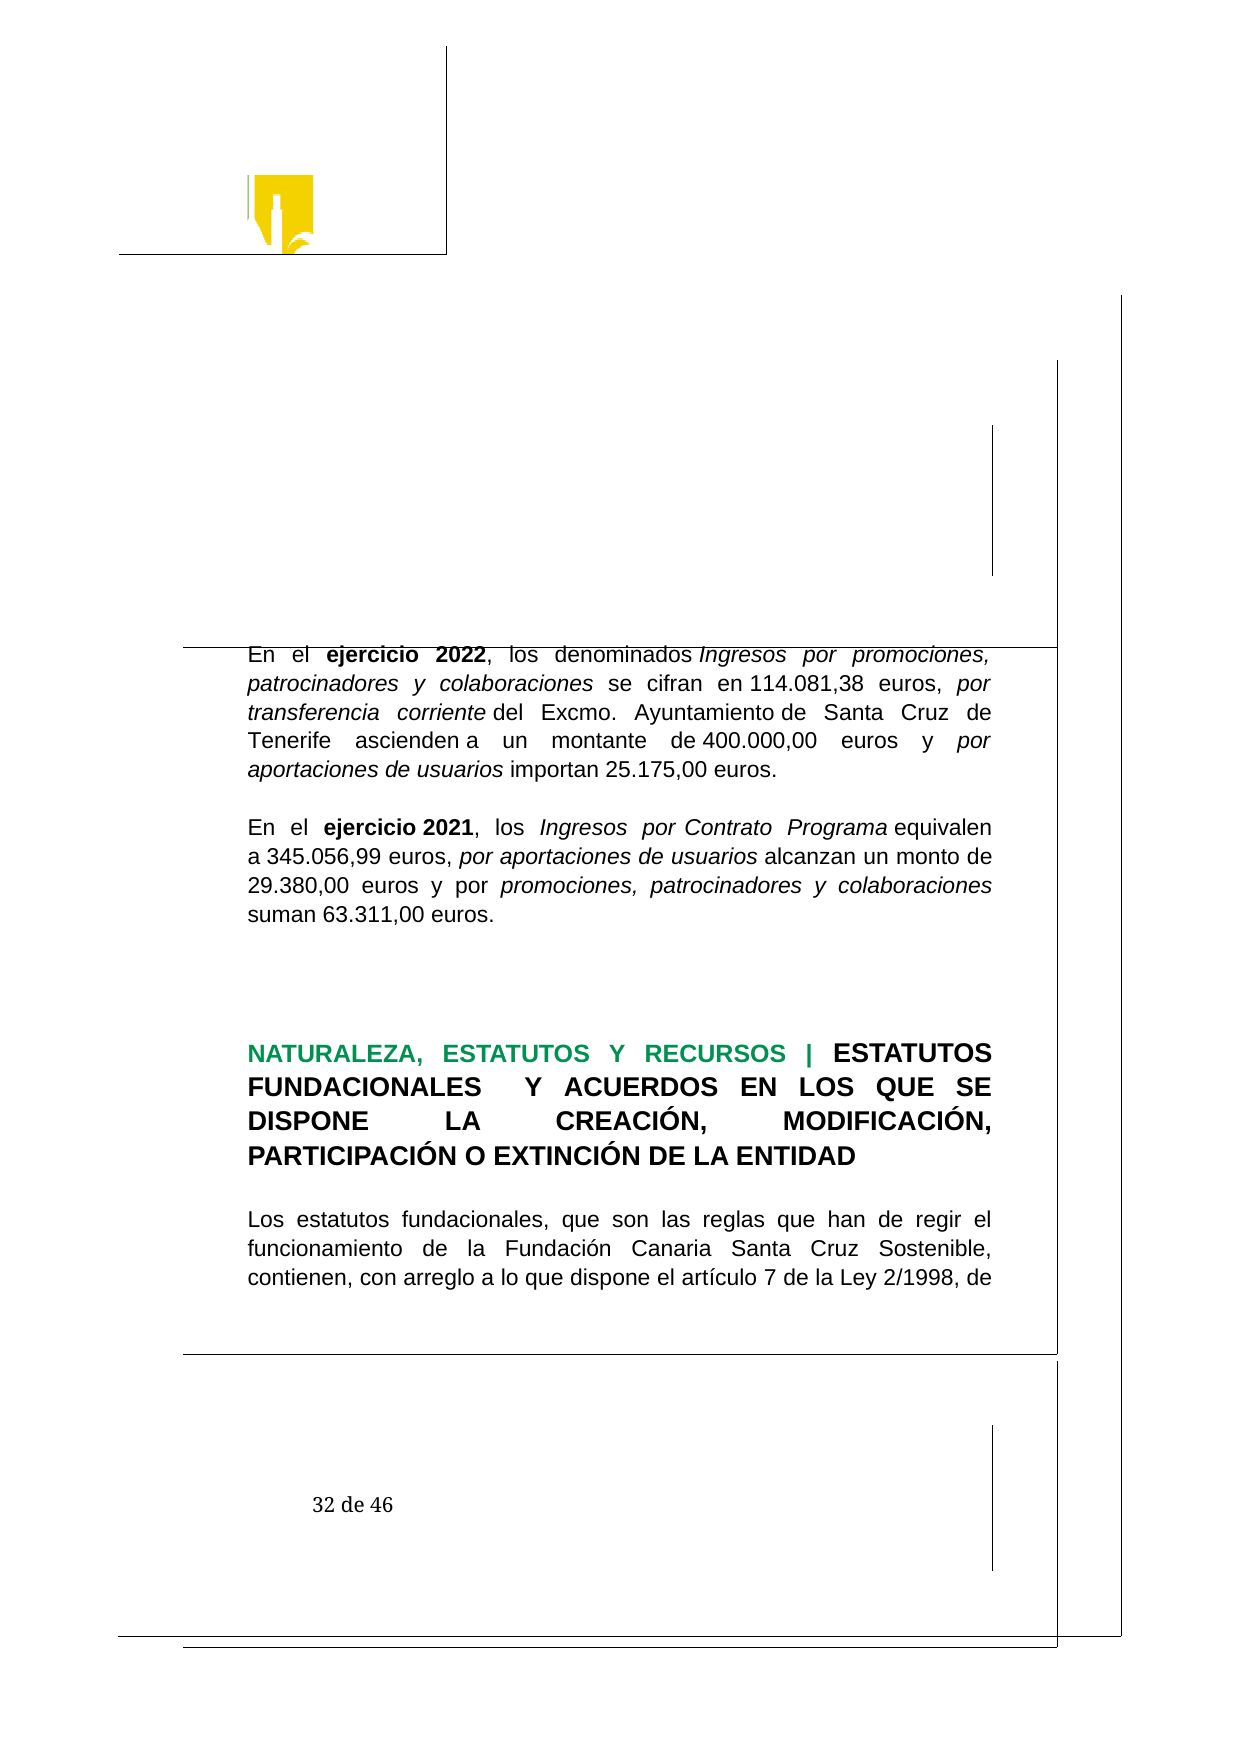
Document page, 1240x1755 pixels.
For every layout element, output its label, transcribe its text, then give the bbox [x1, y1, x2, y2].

text NATURALEZA, ESTATUTOS Y RECURSOS | ESTATUTOS FUNDACIONALES Y Acuerdos en los que se dispone la creación, modificación, participación o extinción de la entidad [183, 972, 1057, 1141]
text En el ejercicio 2021, los Ingresos por Contrato Programa equivalen a 345.056,99 euros, por aportaciones de usuarios alcanzan un monto de 29.380,00 euros y por promociones, patrocinadores y colaboraciones suman 63.311,00 euros. [183, 750, 1057, 928]
text En el ejercicio 2022, los denominados Ingresos por promociones, patrocinadores y colaboraciones se cifran en 114.081,38 euros, por transferencia corriente del Excmo. Ayuntamiento de Santa Cruz de Tenerife ascienden a un montante de 400.000,00 euros y por aportaciones de usuarios importan 25.175,00 euros. [183, 576, 1057, 750]
text Los estatutos fundacionales, que son las reglas que han de regir el funcionamiento de la Fundación Canaria Santa Cruz Sostenible, contienen, con arreglo a lo que dispone el artículo 7 de la Ley 2/1998, de 6 de abril, de Fundaciones Canarias, la denominación de la entidad, los fines fundacionales, el domicilio de la fundación y el ámbito territorial en que haya de desarrollar principalmente sus actividades, las reglas básicas para la aplicación de los recursos a las finalidades fundacionales y para la determinación de los beneficiarios, el órgano de gobierno y representación de la fundación, con expresión de su composición, reglas para la designación y sustitución de sus miembros, duración del mandato pudiendo el o ella o los fundadores y las fundadoras establecer su carácter indefinido, causas de cese, atribuciones y la forma de deliberar y adoptar acuerdos y cualesquiera otras disposiciones y condiciones lícitas que los fundadores quieran establecer, entre otras, la participación y colaboración de voluntarios y voluntarias en el desarrollo de sus actividades. [183, 1141, 1057, 1354]
